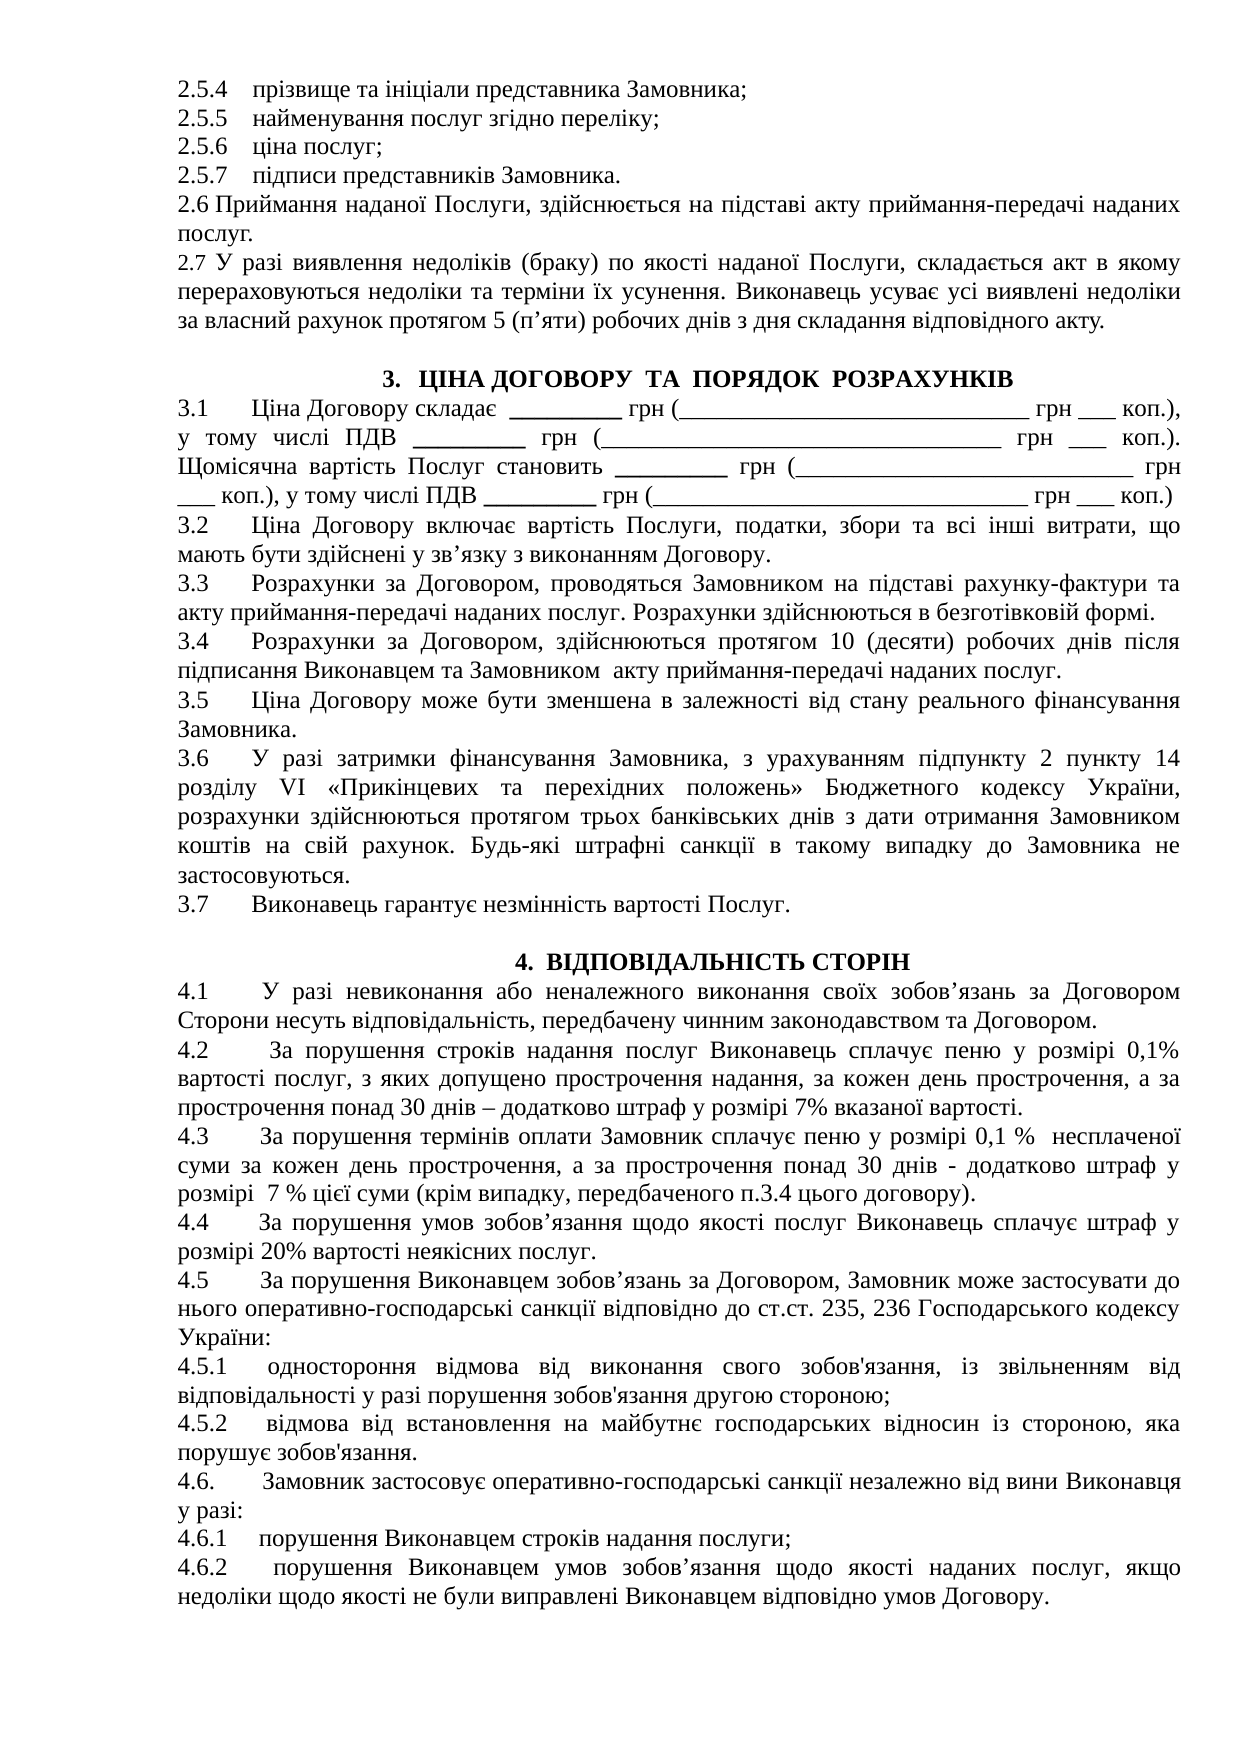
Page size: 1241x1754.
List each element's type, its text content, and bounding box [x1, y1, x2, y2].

text 4.6.1 порушення Виконавцем строків надання послуги; [177, 1523, 1181, 1552]
text 2.5.4 прізвище та ініціали представника Замовника; [177, 74, 1181, 103]
text 4.4 За порушення умов зобов’язання щодо якості послуг Виконавець сплачує штраф у розмірі 20% вартості неякісних послуг. [177, 1207, 1181, 1265]
text 4.5.2 відмова від встановлення на майбутнє господарських відносин із стороною, яка порушує зобов'язання. [177, 1408, 1181, 1466]
text 2.5.6 ціна послуг; [177, 131, 1181, 160]
list ЦІНА ДОГОВОРУ ТА ПОРЯДОК РОЗРАХУНКІВ [215, 364, 1181, 393]
list Ціна Договору складає _________ грн (____________________________ грн ___ коп.), у тому числі ПДВ _________ грн (________________________________ грн ___ коп.). Щомісячна вартість Послуг становить _________ грн (___________________________ грн ___ коп.), у тому числі ПДВ _________ грн (______________________________ грн ___ коп.) [177, 393, 1181, 510]
text 4.5.1 одностороння відмова від виконання свого зобов'язання, із звільненням від відповідальності у разі порушення зобов'язання другою стороною; [177, 1351, 1181, 1408]
list Ціна Договору включає вартість Послуги, податки, збори та всі інші витрати, що мають бути здійснені у зв’язку з виконанням Договору. [177, 510, 1181, 568]
list Ціна Договору може бути зменшена в залежності від стану реального фінансування Замовника. [177, 685, 1181, 743]
list Виконавець гарантує незмінність вартості Послуг. [177, 889, 1181, 918]
text 4.6. Замовник застосовує оперативно-господарські санкції незалежно від вини Виконавця у разі: [177, 1466, 1181, 1523]
text 2.5.7 підписи представників Замовника. [177, 160, 1181, 189]
list У разі затримки фінансування Замовника, з урахуванням підпункту 2 пункту 14 розділу VІ «Прикінцевих та перехідних положень» Бюджетного кодексу України, розрахунки здійснюються протягом трьох банківських днів з дати отримання Замовником коштів на свій рахунок. Будь-які штрафні санкції в такому випадку до Замовника не застосовуються. [177, 743, 1181, 889]
text 4.6.2 порушення Виконавцем умов зобов’язання щодо якості наданих послуг, якщо недоліки щодо якості не були виправлені Виконавцем відповідно умов Договору. [177, 1552, 1181, 1610]
list Приймання наданої Послуги, здійснюється на підставі акту приймання-передачі наданих послуг. [177, 189, 1181, 247]
text 2.5.5 найменування послуг згідно переліку; [177, 103, 1181, 131]
list 4. ВІДПОВІДАЛЬНІСТЬ СТОРІН [207, 947, 1181, 976]
list Розрахунки за Договором, проводяться Замовником на підставі рахунку-фактури та акту приймання-передачі наданих послуг. Розрахунки здійснюються в безготівковій формі. [177, 568, 1181, 626]
list Розрахунки за Договором, здійснюються протягом 10 (десяти) робочих днів після підписання Виконавцем та Замовником акту приймання-передачі наданих послуг. [177, 626, 1181, 685]
text 4.2 За порушення строків надання послуг Виконавець сплачує пеню у розмірі 0,1% вартості послуг, з яких допущено прострочення надання, за кожен день прострочення, а за прострочення понад 30 днів – додатково штраф у розмірі 7% вказаної вартості. [177, 1035, 1181, 1121]
list У разі виявлення недоліків (браку) по якості наданої Послуги, складається акт в якому перераховуються недоліки та терміни їх усунення. Виконавець усуває усі виявлені недоліки за власний рахунок протягом 5 (п’яти) робочих днів з дня складання відповідного акту. [177, 247, 1181, 335]
list 4.1 У разі невиконання або неналежного виконання своїх зобов’язань за Договором Сторони несуть відповідальність, передбачену чинним законодавством та Договором. [177, 976, 1181, 1035]
text 4.3 За порушення термінів оплати Замовник сплачує пеню у розмірі 0,1 % несплаченої суми за кожен день прострочення, а за прострочення понад 30 днів - додатково штраф у розмірі 7 % цієї суми (крім випадку, передбаченого п.3.4 цього договору). [177, 1121, 1181, 1207]
text 4.5 За порушення Виконавцем зобов’язань за Договором, Замовник може застосувати до нього оперативно-господарські санкції відповідно до ст.ст. 235, 236 Господарського кодексу України: [177, 1265, 1181, 1351]
